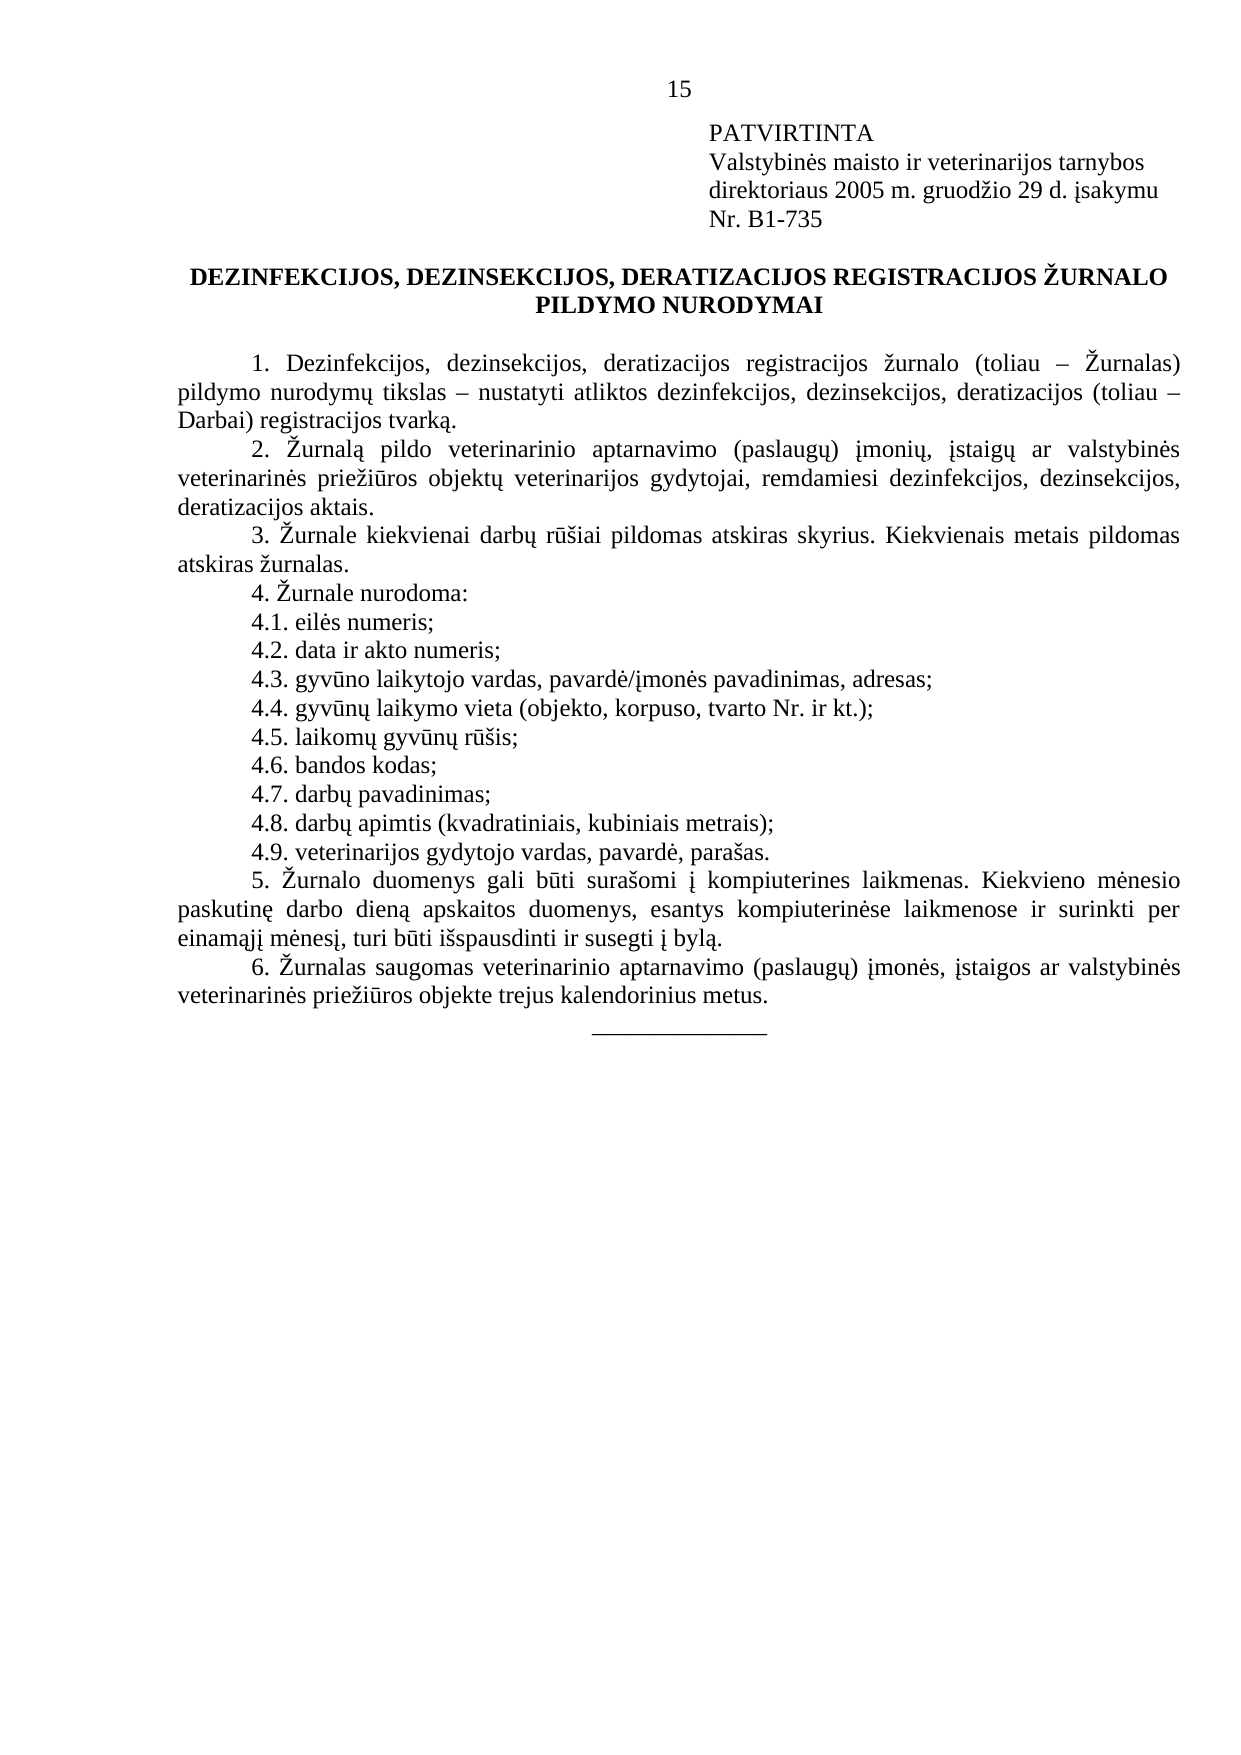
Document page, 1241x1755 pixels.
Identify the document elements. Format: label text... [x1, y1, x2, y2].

text 3. Žurnale kiekvienai darbų rūšiai pildomas atskiras skyrius. Kiekvienais metais pildomas atskiras žurnalas. [177, 521, 1181, 578]
text 4.1. eilės numeris; [177, 607, 1181, 636]
text 2. Žurnalą pildo veterinarinio aptarnavimo (paslaugų) įmonių, įstaigų ar valstybinės veterinarinės priežiūros objektų veterinarijos gydytojai, remdamiesi dezinfekcijos, dezinsekcijos, deratizacijos aktais. [177, 434, 1181, 521]
text PATVIRTINTA [709, 118, 1181, 147]
text 5. Žurnalo duomenys gali būti surašomi į kompiuterines laikmenas. Kiekvieno mėnesio paskutinę darbo dieną apskaitos duomenys, esantys kompiuterinėse laikmenose ir surinkti per einamąjį mėnesį, turi būti išspausdinti ir susegti į bylą. [177, 866, 1181, 952]
text DEZINFEKCIJOS, DEZINSEKCIJOS, DERATIZACIJOS REGISTRACIJOS ŽURNALO PILDYMO NURODYMAI [177, 262, 1181, 319]
text 4.9. veterinarijos gydytojo vardas, pavardė, parašas. [177, 837, 1181, 866]
text 4.5. laikomų gyvūnų rūšis; [177, 722, 1181, 751]
text Valstybinės maisto ir veterinarijos tarnybos [177, 147, 1181, 176]
text 4.8. darbų apimtis (kvadratiniais, kubiniais metrais); [177, 808, 1181, 837]
text ______________ [177, 1009, 1181, 1038]
text 4. Žurnale nurodoma: [177, 578, 1181, 607]
text Nr. B1-735 [177, 204, 1181, 233]
text 1. Dezinfekcijos, dezinsekcijos, deratizacijos registracijos žurnalo (toliau – Žurnalas) pildymo nurodymų tikslas – nustatyti atliktos dezinfekcijos, dezinsekcijos, deratizacijos (toliau – Darbai) registracijos tvarką. [177, 348, 1181, 434]
text 6. Žurnalas saugomas veterinarinio aptarnavimo (paslaugų) įmonės, įstaigos ar valstybinės veterinarinės priežiūros objekte trejus kalendorinius metus. [177, 952, 1181, 1009]
text 4.2. data ir akto numeris; [177, 636, 1181, 664]
text 4.3. gyvūno laikytojo vardas, pavardė/įmonės pavadinimas, adresas; [177, 664, 1181, 693]
text direktoriaus 2005 m. gruodžio 29 d. įsakymu [177, 176, 1181, 204]
text 4.4. gyvūnų laikymo vieta (objekto, korpuso, tvarto Nr. ir kt.); [177, 693, 1181, 722]
text 4.6. bandos kodas; [177, 751, 1181, 779]
text 4.7. darbų pavadinimas; [177, 779, 1181, 808]
